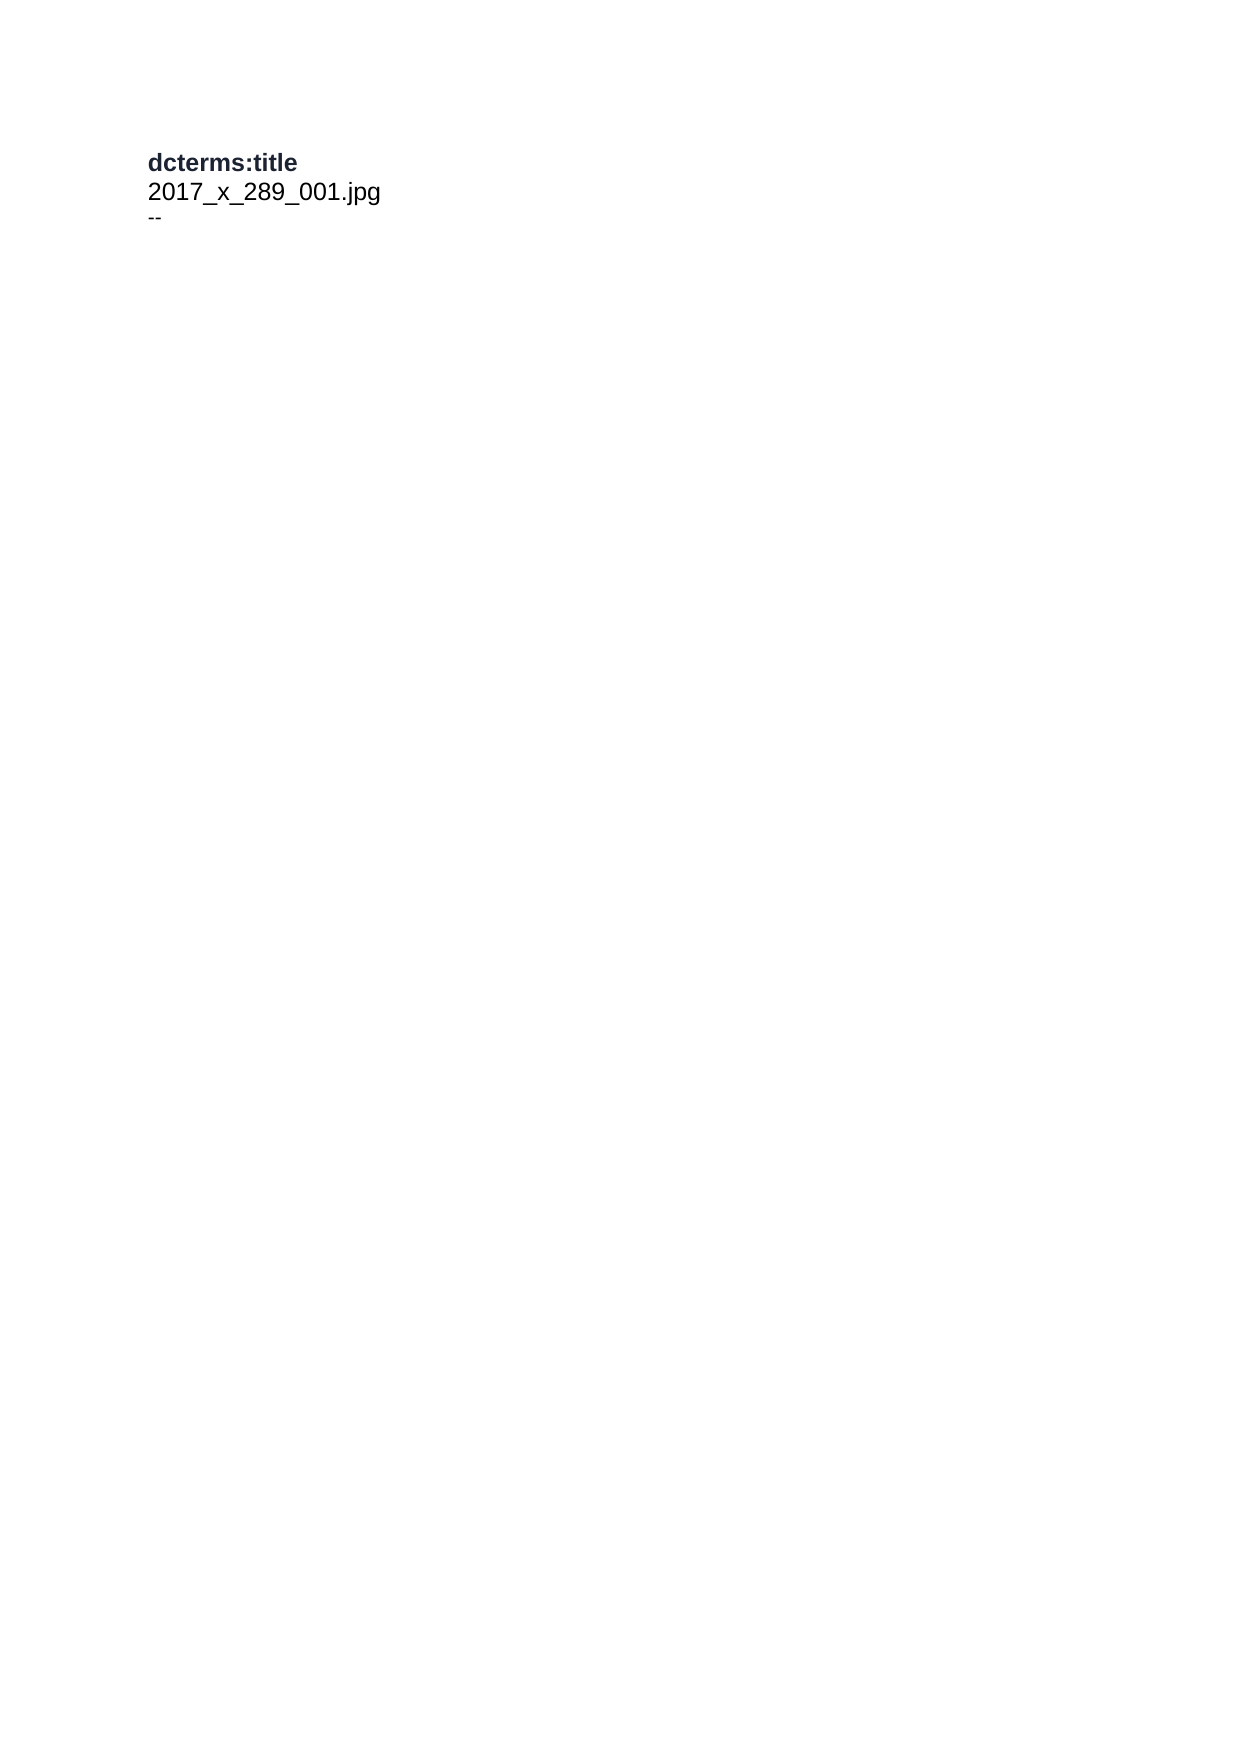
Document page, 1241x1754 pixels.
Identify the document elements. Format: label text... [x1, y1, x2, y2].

text dcterms:title [148, 148, 1092, 176]
text -- [148, 205, 1092, 229]
text 2017_x_289_001.jpg [148, 176, 1092, 205]
